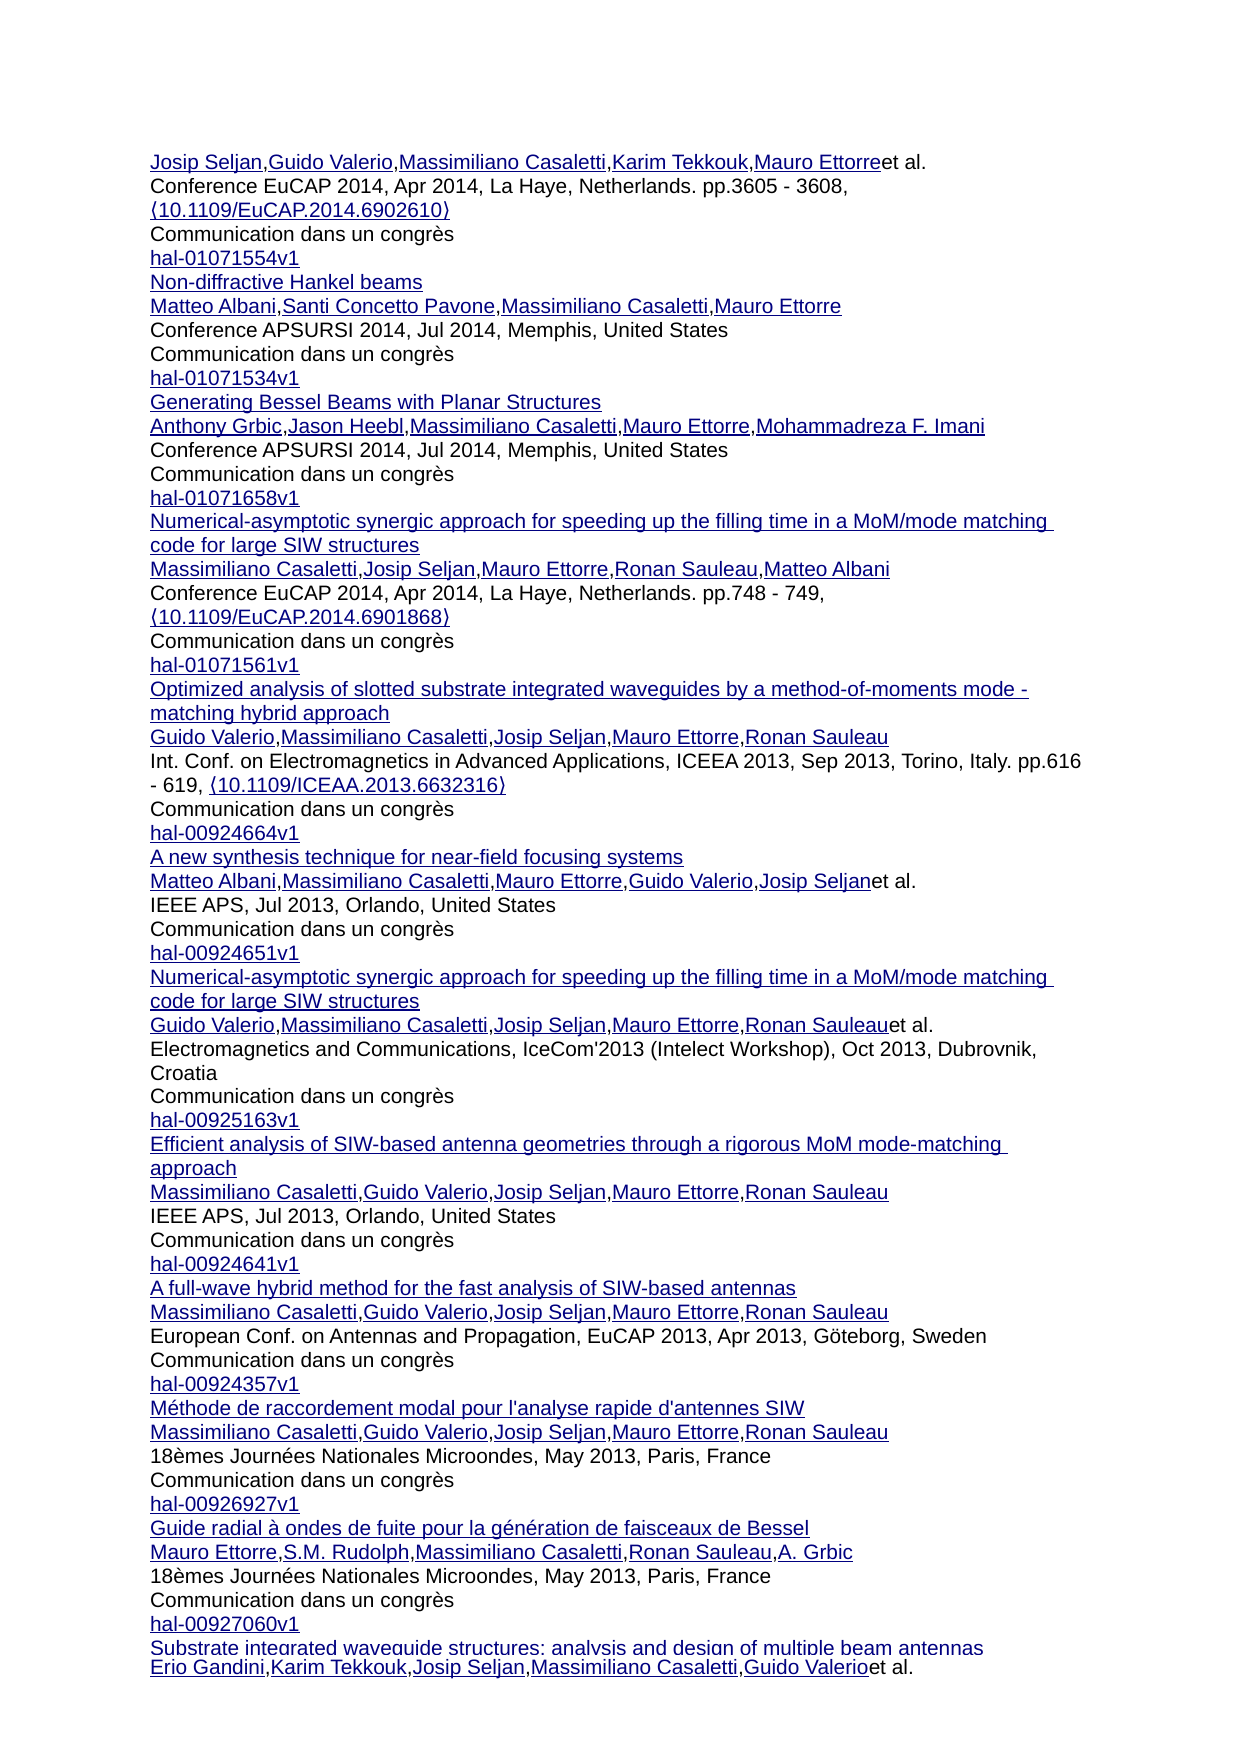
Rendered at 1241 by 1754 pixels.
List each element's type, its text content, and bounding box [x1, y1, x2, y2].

table_cell A new synthesis technique for near-field focusing systems Matteo Albani,Massimiliano Casaletti,Mauro Ettorre,Guido Valerio,Josip Seljanet al. IEEE APS, Jul 2013, Orlando, United States Communication dans un congrès hal-00924651v1 [150, 845, 1090, 964]
table_cell Optimized analysis of slotted substrate integrated waveguides by a method-of-moments mode -matching hybrid approach Guido Valerio,Massimiliano Casaletti,Josip Seljan,Mauro Ettorre,Ronan Sauleau Int. Conf. on Electromagnetics in Advanced Applications, ICEEA 2013, Sep 2013, Torino, Italy. pp.616 - 619, ⟨10.1109/ICEAA.2013.6632316⟩ Communication dans un congrès hal-00924664v1 [150, 677, 1090, 845]
table_cell Josip Seljan,Guido Valerio,Massimiliano Casaletti,Karim Tekkouk,Mauro Ettorreet al. Conference EuCAP 2014, Apr 2014, La Haye, Netherlands. pp.3605 - 3608, ⟨10.1109/EuCAP.2014.6902610⟩ Communication dans un congrès hal-01071554v1 [150, 150, 1090, 270]
table_cell Méthode de raccordement modal pour l'analyse rapide d'antennes SIW Massimiliano Casaletti,Guido Valerio,Josip Seljan,Mauro Ettorre,Ronan Sauleau 18èmes Journées Nationales Microondes, May 2013, Paris, France Communication dans un congrès hal-00926927v1 [150, 1396, 1090, 1516]
table_cell Efficient analysis of SIW-based antenna geometries through a rigorous MoM mode-matching approach Massimiliano Casaletti,Guido Valerio,Josip Seljan,Mauro Ettorre,Ronan Sauleau IEEE APS, Jul 2013, Orlando, United States Communication dans un congrès hal-00924641v1 [150, 1132, 1090, 1276]
table_cell Guide radial à ondes de fuite pour la génération de faisceaux de Bessel Mauro Ettorre,S.M. Rudolph,Massimiliano Casaletti,Ronan Sauleau,A. Grbic 18èmes Journées Nationales Microondes, May 2013, Paris, France Communication dans un congrès hal-00927060v1 [150, 1516, 1090, 1635]
table_cell Non-diffractive Hankel beams Matteo Albani,Santi Concetto Pavone,Massimiliano Casaletti,Mauro Ettorre Conference APSURSI 2014, Jul 2014, Memphis, United States Communication dans un congrès hal-01071534v1 [150, 270, 1090, 389]
table_cell Substrate integrated waveguide structures: analysis and design of multiple beam antennas Erio Gandini,Karim Tekkouk,Josip Seljan,Massimiliano Casaletti,Guido Valerioet al. [150, 1635, 1090, 1679]
table_cell Generating Bessel Beams with Planar Structures Anthony Grbic,Jason Heebl,Massimiliano Casaletti,Mauro Ettorre,Mohammadreza F. Imani Conference APSURSI 2014, Jul 2014, Memphis, United States Communication dans un congrès hal-01071658v1 [150, 390, 1090, 509]
table_cell Numerical-asymptotic synergic approach for speeding up the filling time in a MoM/mode matching code for large SIW structures Guido Valerio,Massimiliano Casaletti,Josip Seljan,Mauro Ettorre,Ronan Sauleauet al. Electromagnetics and Communications, IceCom'2013 (Intelect Workshop), Oct 2013, Dubrovnik, Croatia Communication dans un congrès hal-00925163v1 [150, 965, 1090, 1132]
table_cell Numerical-asymptotic synergic approach for speeding up the filling time in a MoM/mode matching code for large SIW structures Massimiliano Casaletti,Josip Seljan,Mauro Ettorre,Ronan Sauleau,Matteo Albani Conference EuCAP 2014, Apr 2014, La Haye, Netherlands. pp.748 - 749, ⟨10.1109/EuCAP.2014.6901868⟩ Communication dans un congrès hal-01071561v1 [150, 509, 1090, 677]
table_cell A full-wave hybrid method for the fast analysis of SIW-based antennas Massimiliano Casaletti,Guido Valerio,Josip Seljan,Mauro Ettorre,Ronan Sauleau European Conf. on Antennas and Propagation, EuCAP 2013, Apr 2013, Göteborg, Sweden Communication dans un congrès hal-00924357v1 [150, 1276, 1090, 1396]
